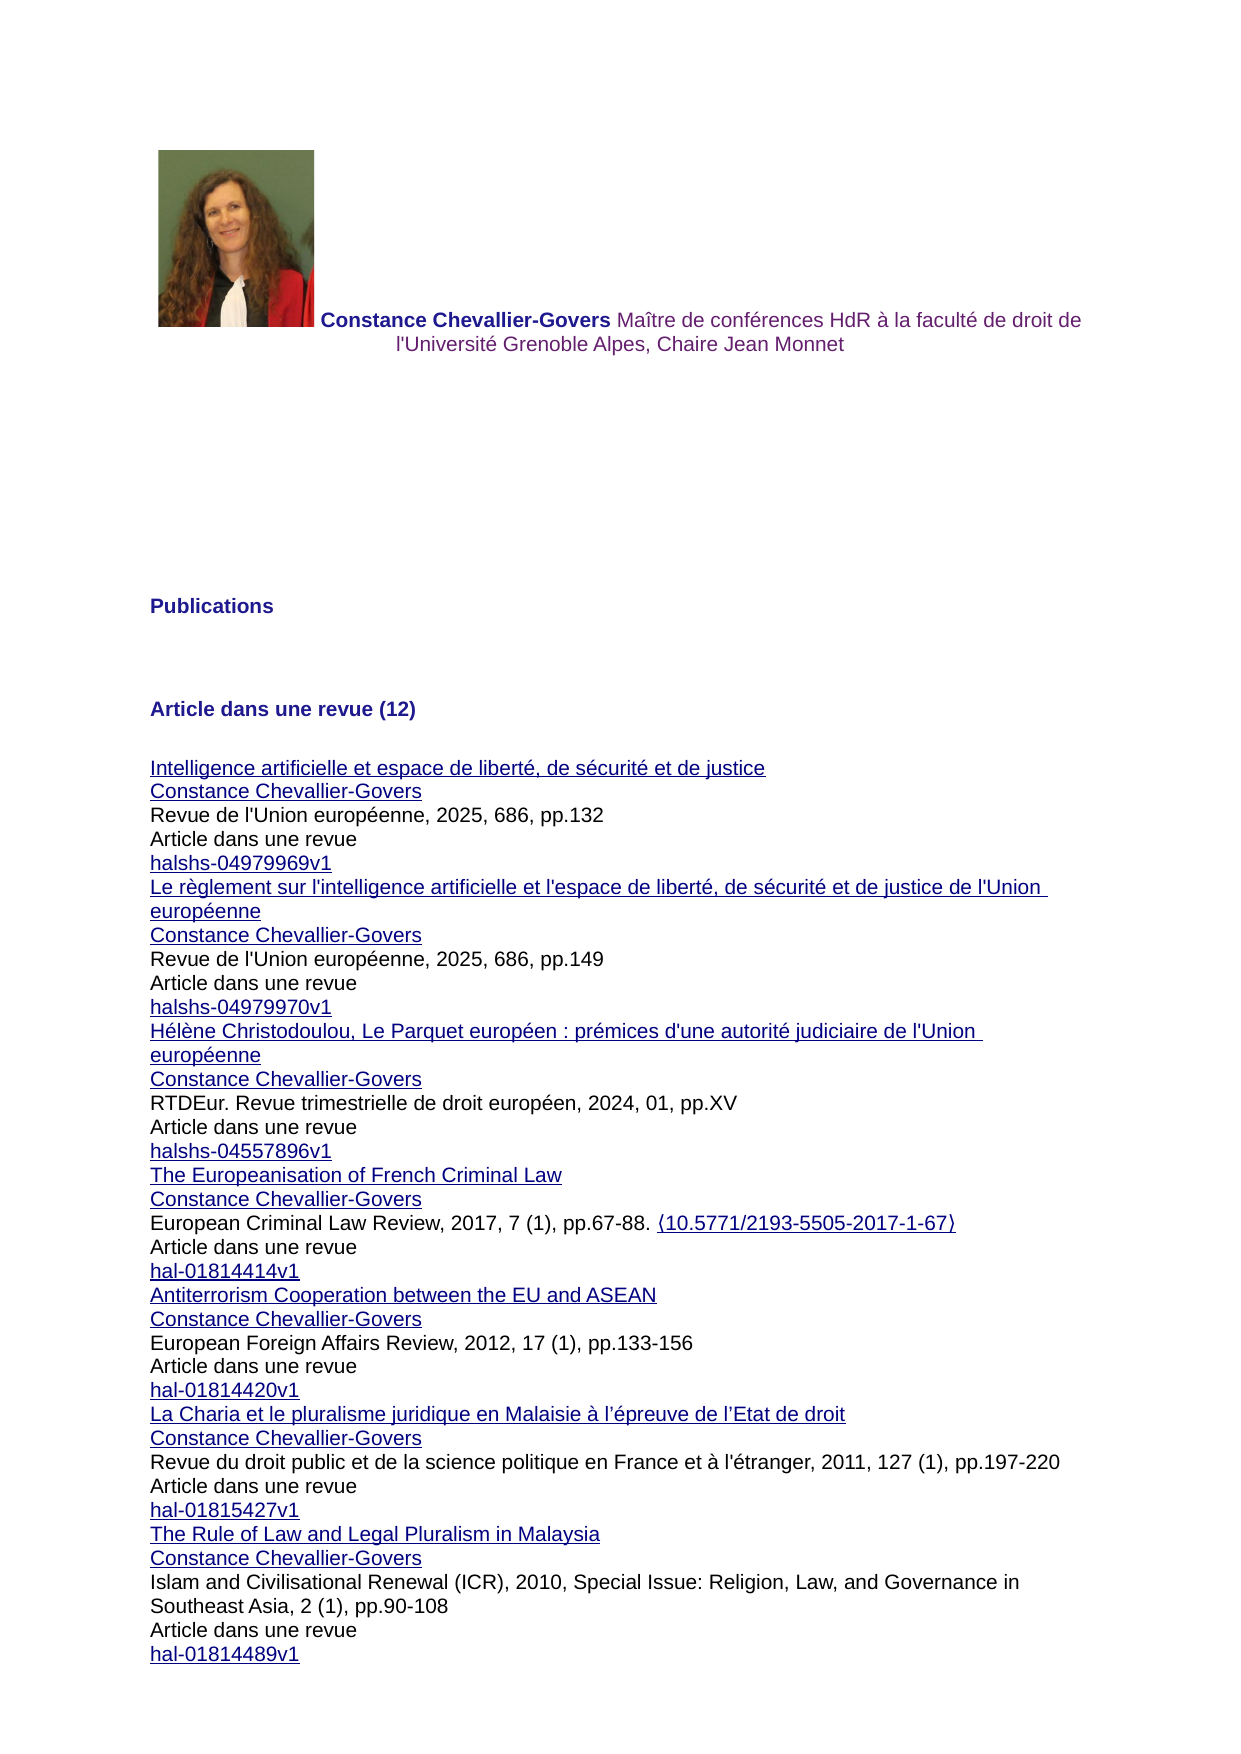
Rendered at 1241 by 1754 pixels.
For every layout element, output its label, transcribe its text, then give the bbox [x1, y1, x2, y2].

table_cell The Rule of Law and Legal Pluralism in Malaysia Constance Chevallier-Govers Islam and Civilisational Renewal (ICR), 2010, Special Issue: Religion, Law, and Governance in Southeast Asia, 2 (1), pp.90-108 Article dans une revue hal-01814489v1 [150, 1522, 1090, 1666]
table_cell Antiterrorism Cooperation between the EU and ASEAN Constance Chevallier-Govers European Foreign Affairs Review, 2012, 17 (1), pp.133-156 Article dans une revue hal-01814420v1 [150, 1283, 1090, 1402]
subtitle Publications [150, 594, 1090, 618]
table_header Intelligence artificielle et espace de liberté, de sécurité et de justice Constance Chevallier-Govers Revue de l'Union européenne, 2025, 686, pp.132 Article dans une revue halshs-04979969v1 [150, 755, 1090, 875]
subtitle Constance Chevallier-Govers Maître de conférences HdR à la faculté de droit de l'Université Grenoble Alpes, Chaire Jean Monnet [150, 150, 1090, 355]
table_cell Hélène Christodoulou, Le Parquet européen : prémices d'une autorité judiciaire de l'Union européenne Constance Chevallier-Govers RTDEur. Revue trimestrielle de droit européen, 2024, 01, pp.XV Article dans une revue halshs-04557896v1 [150, 1019, 1090, 1163]
table_cell The Europeanisation of French Criminal Law Constance Chevallier-Govers European Criminal Law Review, 2017, 7 (1), pp.67-88. ⟨10.5771/2193-5505-2017-1-67⟩ Article dans une revue hal-01814414v1 [150, 1163, 1090, 1282]
table_cell Le règlement sur l'intelligence artificielle et l'espace de liberté, de sécurité et de justice de l'Union européenne Constance Chevallier-Govers Revue de l'Union européenne, 2025, 686, pp.149 Article dans une revue halshs-04979970v1 [150, 875, 1090, 1019]
subtitle Article dans une revue (12) [150, 697, 1090, 721]
picture [158, 150, 315, 327]
table_cell La Charia et le pluralisme juridique en Malaisie à l’épreuve de l’Etat de droit Constance Chevallier-Govers Revue du droit public et de la science politique en France et à l'étranger, 2011, 127 (1), pp.197-220 Article dans une revue hal-01815427v1 [150, 1402, 1090, 1522]
